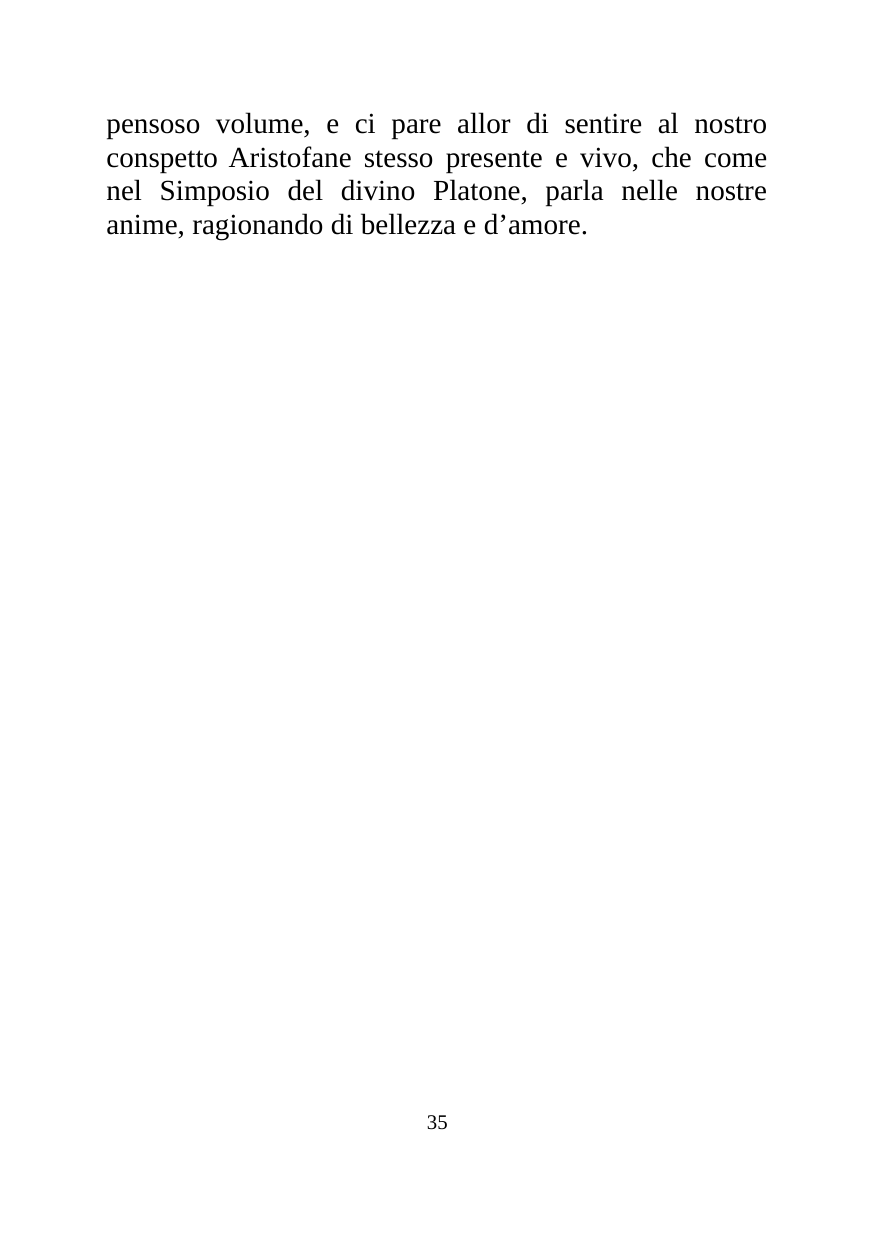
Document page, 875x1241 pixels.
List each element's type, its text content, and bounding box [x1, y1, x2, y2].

text pensoso volume, e ci pare allor di sentire al nostro conspetto Aristofane stesso presente e vivo, che come nel Simposio del divino Platone, parla nelle nostre anime, ragionando di bellezza e d’amore. [106, 106, 768, 240]
